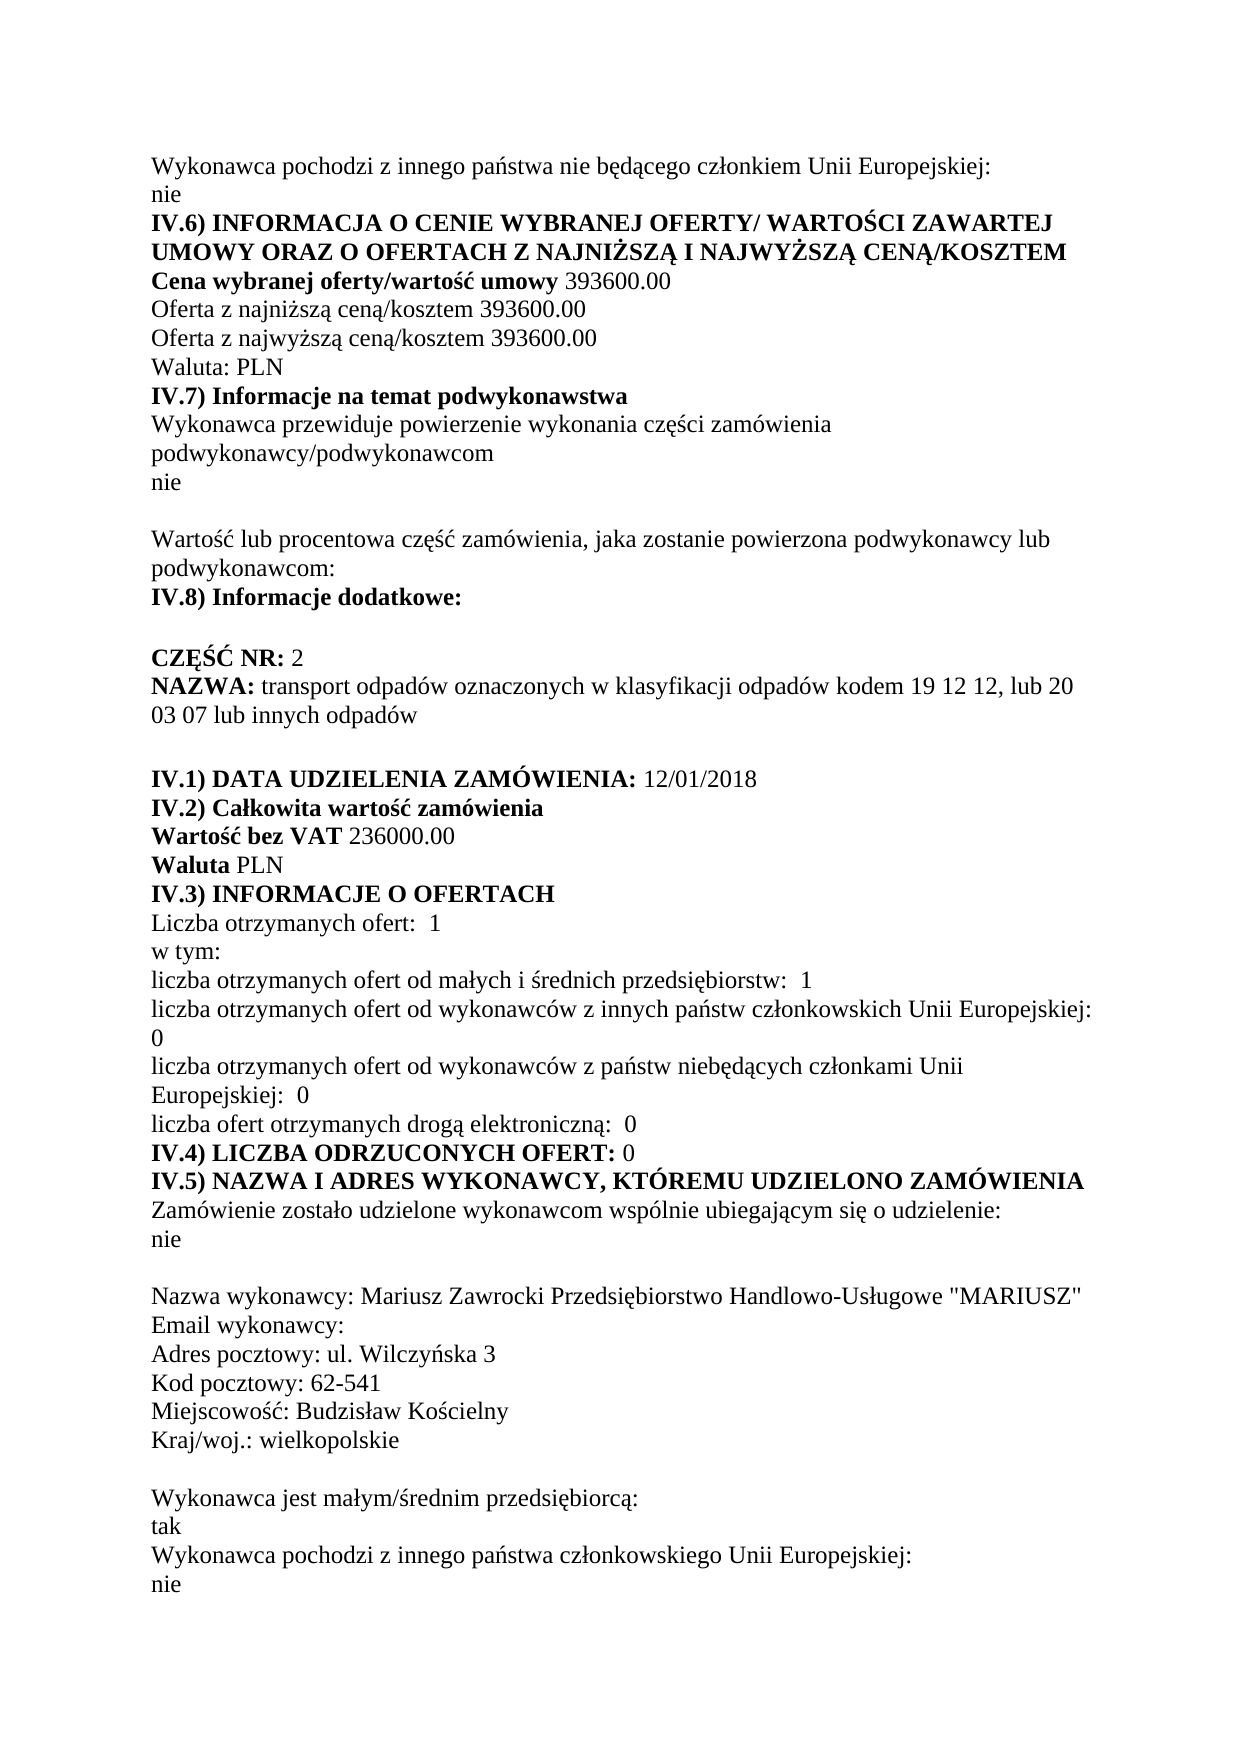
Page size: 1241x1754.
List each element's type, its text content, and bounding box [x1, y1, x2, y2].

table_cell Wykonawca pochodzi z innego państwa nie będącego członkiem Unii Europejskiej: nie IV.6) INFORMACJA O CENIE WYBRANEJ OFERTY/ WARTOŚCI ZAWARTEJ UMOWY ORAZ O OFERTACH Z NAJNIŻSZĄ I NAJWYŻSZĄ CENĄ/KOSZTEM Cena wybranej oferty/wartość umowy 393600.00 Oferta z najniższą ceną/kosztem 393600.00 Oferta z najwyższą ceną/kosztem 393600.00 Waluta: PLN IV.7) Informacje na temat podwykonawstwa Wykonawca przewiduje powierzenie wykonania części zamówienia podwykonawcy/podwykonawcom nie Wartość lub procentowa część zamówienia, jaka zostanie powierzona podwykonawcy lub podwykonawcom: IV.8) Informacje dodatkowe: [149, 149, 1100, 612]
table_cell IV.1) DATA UDZIELENIA ZAMÓWIENIA: 12/01/2018 IV.2) Całkowita wartość zamówienia Wartość bez VAT 236000.00 Waluta PLN IV.3) INFORMACJE O OFERTACH Liczba otrzymanych ofert: 1 w tym: liczba otrzymanych ofert od małych i średnich przedsiębiorstw: 1 liczba otrzymanych ofert od wykonawców z innych państw członkowskich Unii Europejskiej: 0 liczba otrzymanych ofert od wykonawców z państw niebędących członkami Unii Europejskiej: 0 liczba ofert otrzymanych drogą elektroniczną: 0 IV.4) LICZBA ODRZUCONYCH OFERT: 0 IV.5) NAZWA I ADRES WYKONAWCY, KTÓREMU UDZIELONO ZAMÓWIENIA Zamówienie zostało udzielone wykonawcom wspólnie ubiegającym się o udzielenie: nie Nazwa wykonawcy: Mariusz Zawrocki Przedsiębiorstwo Handlowo-Usługowe "MARIUSZ" Email wykonawcy: Adres pocztowy: ul. Wilczyńska 3 Kod pocztowy: 62-541 Miejscowość: Budzisław Kościelny Kraj/woj.: wielkopolskie Wykonawca jest małym/średnim przedsiębiorcą: tak Wykonawca pochodzi z innego państwa członkowskiego Unii Europejskiej: nie [149, 762, 1100, 1599]
table_cell [149, 730, 1096, 762]
table_header [1096, 641, 1100, 730]
table_cell [1096, 730, 1100, 762]
table_header CZĘŚĆ NR: 2 NAZWA: transport odpadów oznaczonych w klasyfikacji odpadów kodem 19 12 12, lub 20 03 07 lub innych odpadów [149, 641, 1096, 730]
table_cell [148, 148, 1102, 1601]
